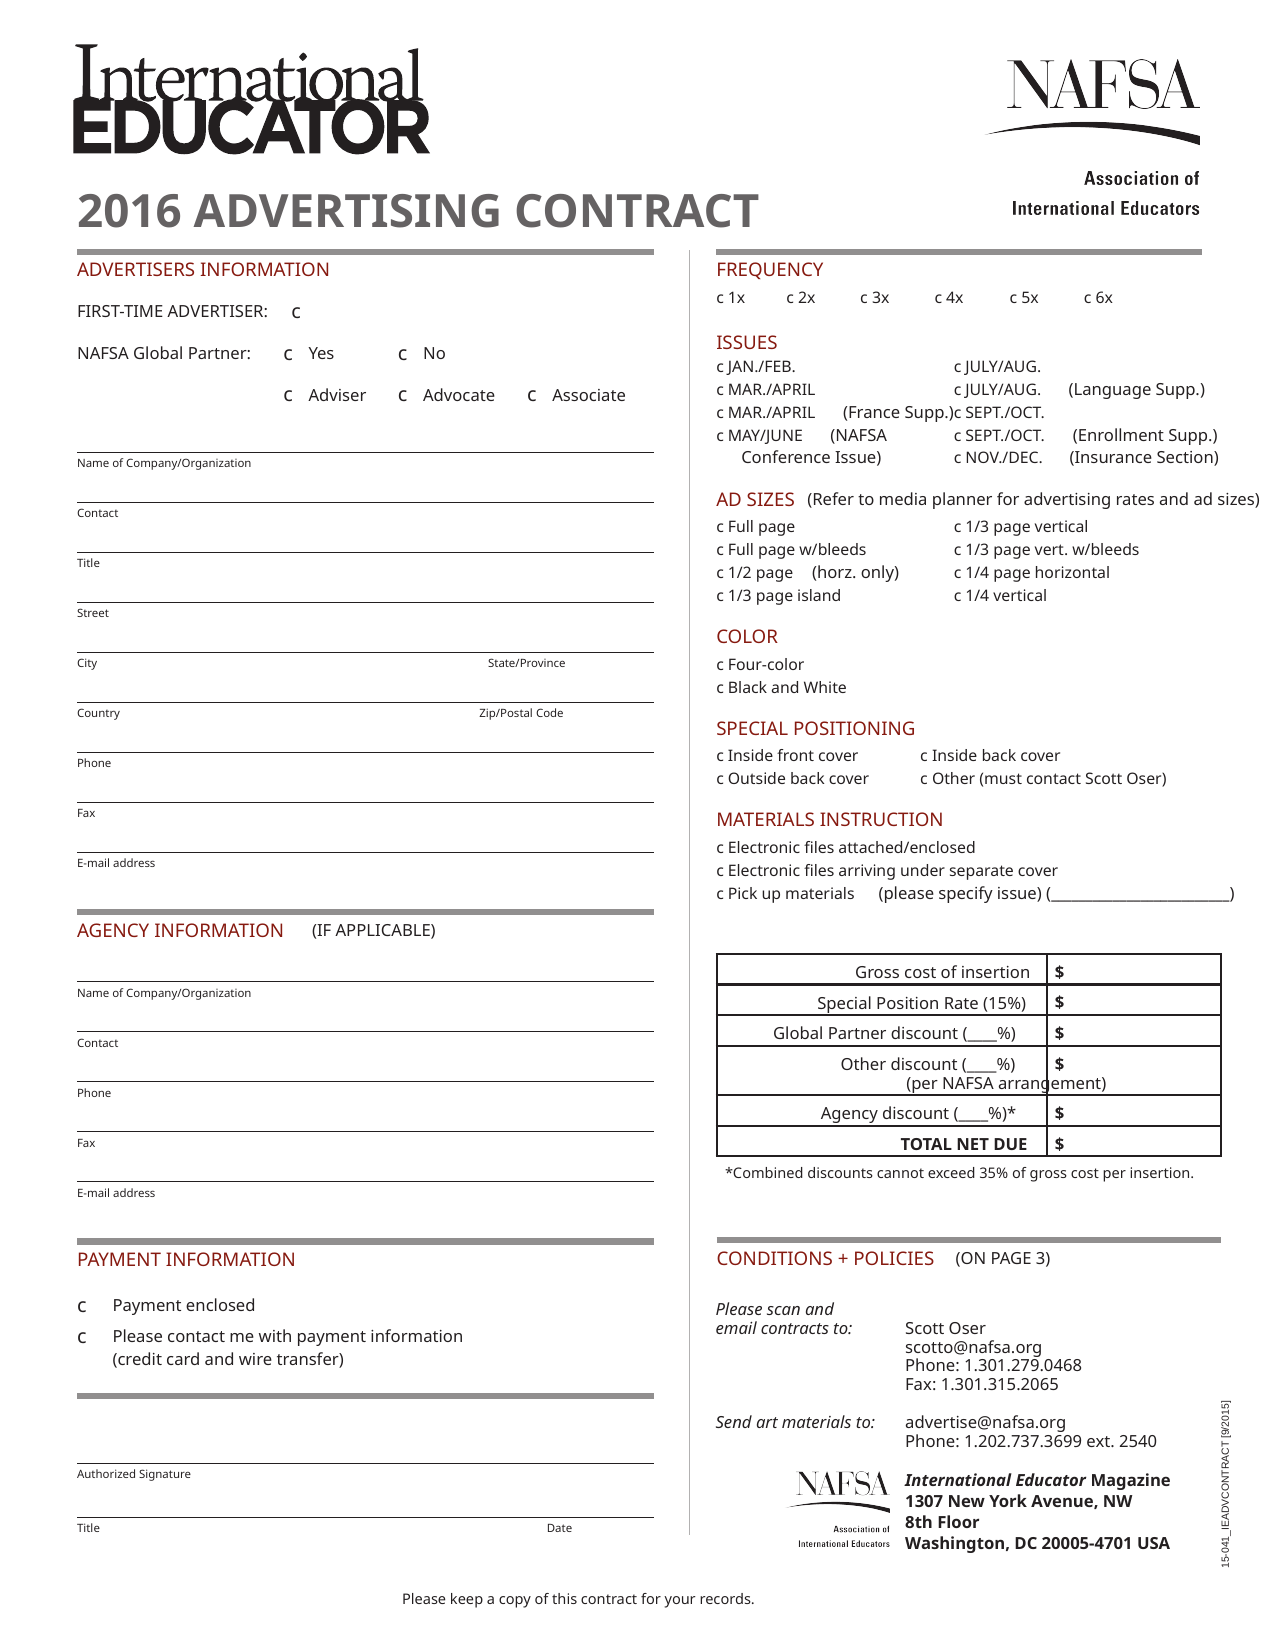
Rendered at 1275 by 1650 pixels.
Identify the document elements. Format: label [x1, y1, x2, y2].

picture [784, 1471, 890, 1547]
picture [983, 59, 1200, 215]
